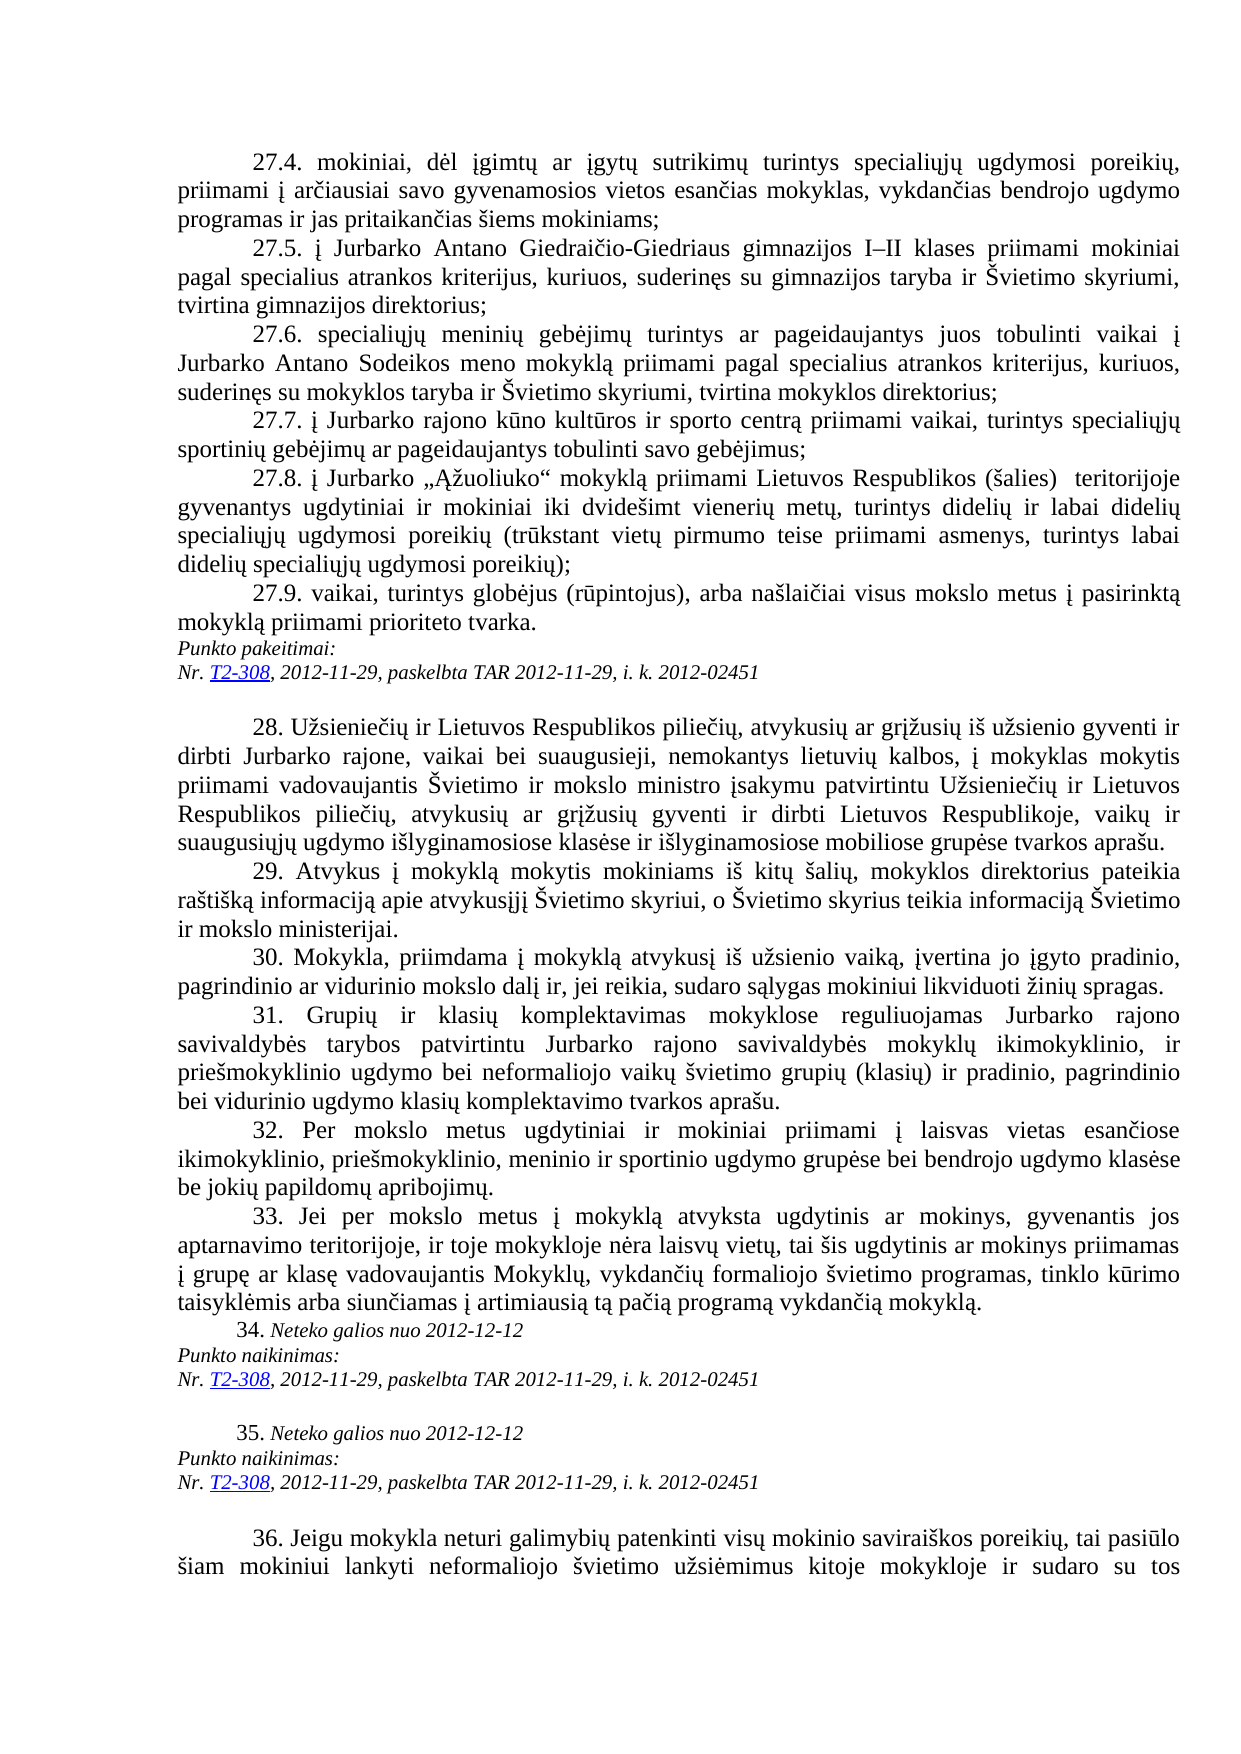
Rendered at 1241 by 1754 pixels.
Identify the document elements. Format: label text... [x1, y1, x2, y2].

text 27.9. vaikai, turintys globėjus (rūpintojus), arba našlaičiai visus mokslo metus į pasirinktą mokyklą priimami prioriteto tvarka. [177, 578, 1181, 636]
text 27.5. į Jurbarko Antano Giedraičio-Giedriaus gimnazijos I–II klases priimami mokiniai pagal specialius atrankos kriterijus, kuriuos, suderinęs su gimnazijos taryba ir Švietimo skyriumi, tvirtina gimnazijos direktorius; [177, 233, 1181, 319]
text 32. Per mokslo metus ugdytiniai ir mokiniai priimami į laisvas vietas esančiose ikimokyklinio, priešmokyklinio, meninio ir sportinio ugdymo grupėse bei bendrojo ugdymo klasėse be jokių papildomų apribojimų. [177, 1115, 1181, 1201]
text 31. Grupių ir klasių komplektavimas mokyklose reguliuojamas Jurbarko rajono savivaldybės tarybos patvirtintu Jurbarko rajono savivaldybės mokyklų ikimokyklinio, ir priešmokyklinio ugdymo bei neformaliojo vaikų švietimo grupių (klasių) ir pradinio, pagrindinio bei vidurinio ugdymo klasių komplektavimo tvarkos aprašu. [177, 1000, 1181, 1115]
text Punkto naikinimas: [177, 1343, 1181, 1367]
text 36. Jeigu mokykla neturi galimybių patenkinti visų mokinio saviraiškos poreikių, tai pasiūlo šiam mokiniui lankyti neformaliojo švietimo užsiėmimus kitoje mokykloje ir sudaro su tos [177, 1523, 1181, 1580]
text 30. Mokykla, priimdama į mokyklą atvykusį iš užsienio vaiką, įvertina jo įgyto pradinio, pagrindinio ar vidurinio mokslo dalį ir, jei reikia, sudaro sąlygas mokiniui likviduoti žinių spragas. [177, 942, 1181, 1000]
text Nr. T2-308, 2012-11-29, paskelbta TAR 2012-11-29, i. k. 2012-02451 [177, 1367, 1181, 1391]
text Punkto pakeitimai: [177, 636, 1181, 660]
text 28. Užsieniečių ir Lietuvos Respublikos piliečių, atvykusių ar grįžusių iš užsienio gyventi ir dirbti Jurbarko rajone, vaikai bei suaugusieji, nemokantys lietuvių kalbos, į mokyklas mokytis priimami vadovaujantis Švietimo ir mokslo ministro įsakymu patvirtintu Užsieniečių ir Lietuvos Respublikos piliečių, atvykusių ar grįžusių gyventi ir dirbti Lietuvos Respublikoje, vaikų ir suaugusiųjų ugdymo išlyginamosiose klasėse ir išlyginamosiose mobiliose grupėse tvarkos aprašu. [177, 712, 1181, 856]
text 29. Atvykus į mokyklą mokytis mokiniams iš kitų šalių, mokyklos direktorius pateikia raštišką informaciją apie atvykusįjį Švietimo skyriui, o Švietimo skyrius teikia informaciją Švietimo ir mokslo ministerijai. [177, 856, 1181, 942]
text 27.8. į Jurbarko „Ąžuoliuko“ mokyklą priimami Lietuvos Respublikos (šalies) teritorijoje gyvenantys ugdytiniai ir mokiniai iki dvidešimt vienerių metų, turintys didelių ir labai didelių specialiųjų ugdymosi poreikių (trūkstant vietų pirmumo teise priimami asmenys, turintys labai didelių specialiųjų ugdymosi poreikių); [177, 463, 1181, 578]
text 33. Jei per mokslo metus į mokyklą atvyksta ugdytinis ar mokinys, gyvenantis jos aptarnavimo teritorijoje, ir toje mokykloje nėra laisvų vietų, tai šis ugdytinis ar mokinys priimamas į grupę ar klasę vadovaujantis Mokyklų, vykdančių formaliojo švietimo programas, tinklo kūrimo taisyklėmis arba siunčiamas į artimiausią tą pačią programą vykdančią mokyklą. [177, 1201, 1181, 1316]
text 34. Neteko galios nuo 2012-12-12 [177, 1316, 1181, 1343]
text Nr. T2-308, 2012-11-29, paskelbta TAR 2012-11-29, i. k. 2012-02451 [177, 1470, 1181, 1494]
text 27.7. į Jurbarko rajono kūno kultūros ir sporto centrą priimami vaikai, turintys specialiųjų sportinių gebėjimų ar pageidaujantys tobulinti savo gebėjimus; [177, 406, 1181, 463]
text 27.4. mokiniai, dėl įgimtų ar įgytų sutrikimų turintys specialiųjų ugdymosi poreikių, priimami į arčiausiai savo gyvenamosios vietos esančias mokyklas, vykdančias bendrojo ugdymo programas ir jas pritaikančias šiems mokiniams; [177, 147, 1181, 233]
text Nr. T2-308, 2012-11-29, paskelbta TAR 2012-11-29, i. k. 2012-02451 [177, 660, 1181, 684]
text 35. Neteko galios nuo 2012-12-12 [177, 1419, 1181, 1446]
text Punkto naikinimas: [177, 1446, 1181, 1470]
text 27.6. specialiųjų meninių gebėjimų turintys ar pageidaujantys juos tobulinti vaikai į Jurbarko Antano Sodeikos meno mokyklą priimami pagal specialius atrankos kriterijus, kuriuos, suderinęs su mokyklos taryba ir Švietimo skyriumi, tvirtina mokyklos direktorius; [177, 319, 1181, 406]
